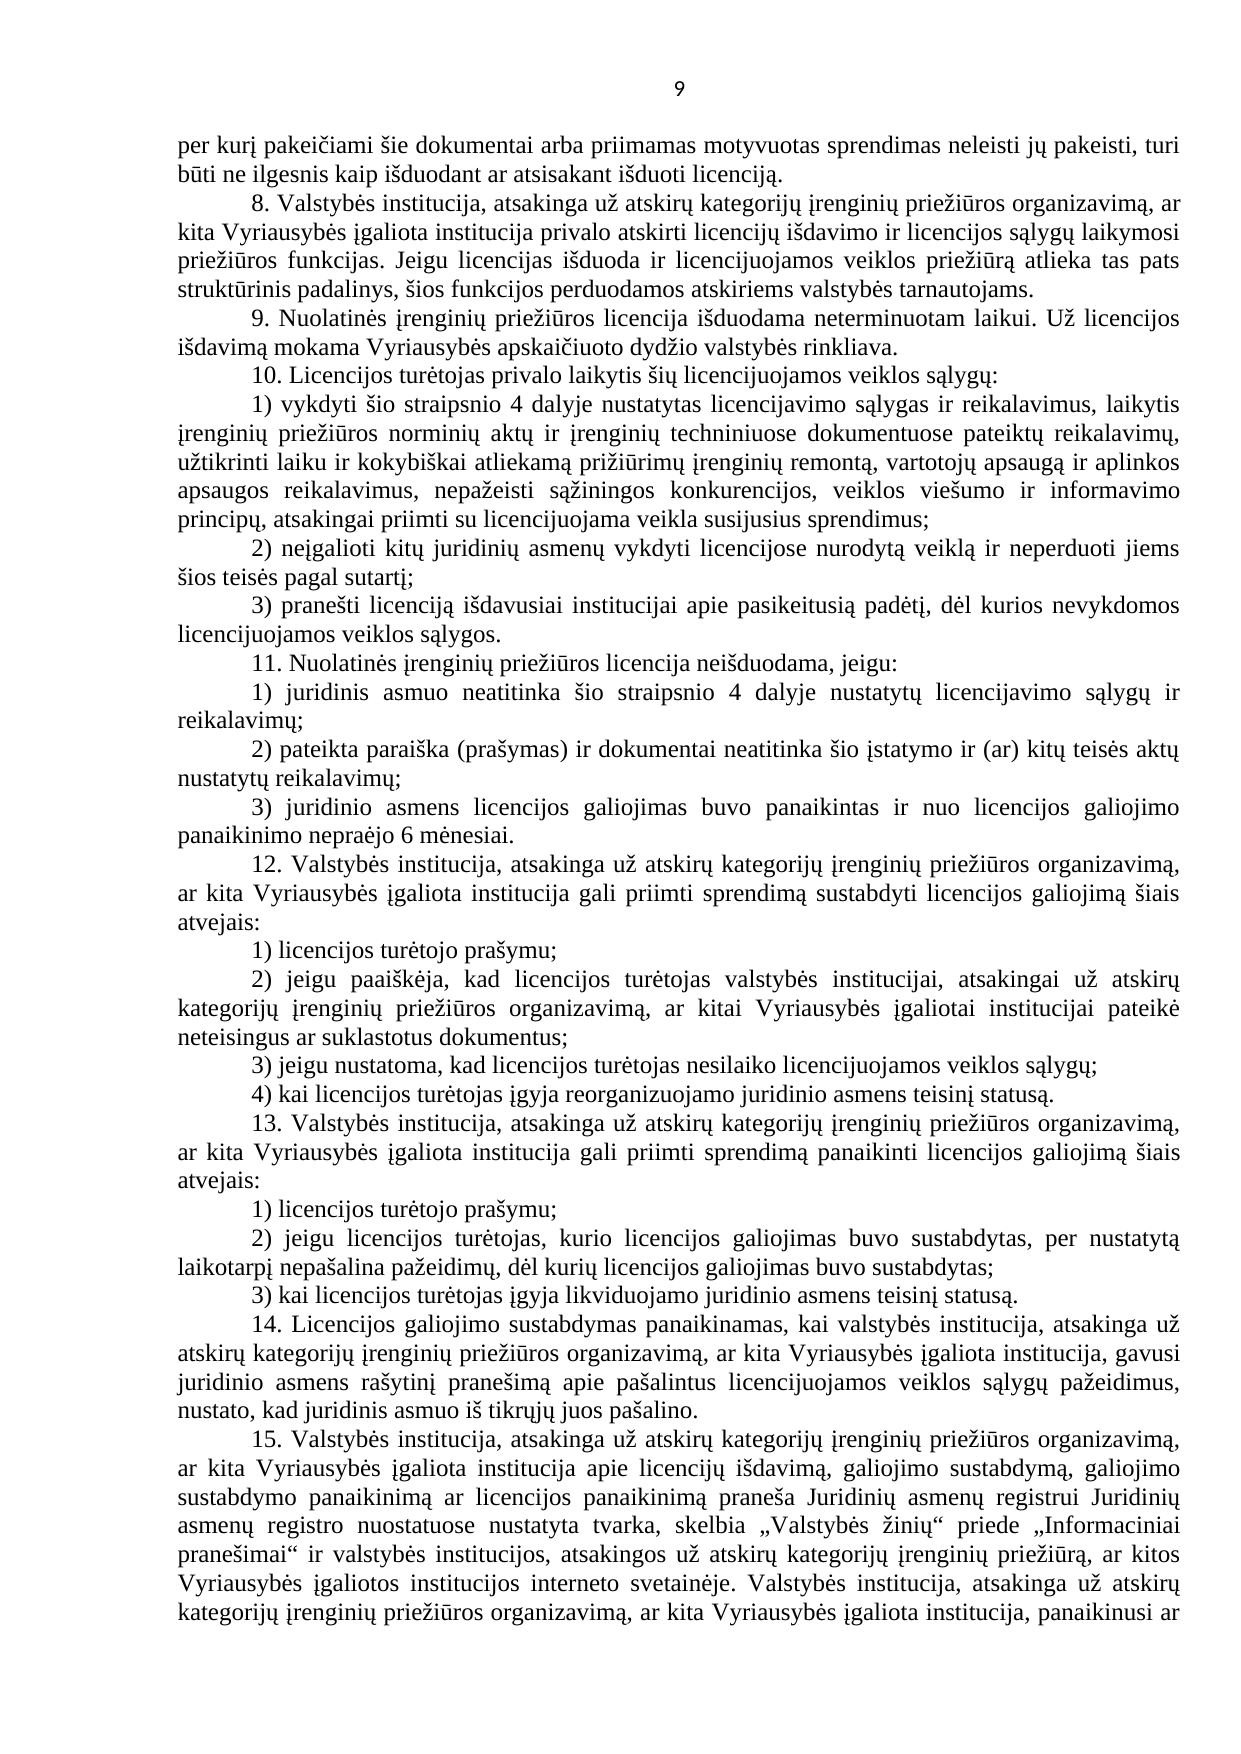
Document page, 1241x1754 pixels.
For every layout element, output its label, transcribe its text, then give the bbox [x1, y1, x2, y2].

text 11. Nuolatinės įrenginių priežiūros licencija neišduodama, jeigu: [177, 648, 1181, 677]
text per kurį pakeičiami šie dokumentai arba priimamas motyvuotas sprendimas neleisti jų pakeisti, turi būti ne ilgesnis kaip išduodant ar atsisakant išduoti licenciją. [177, 131, 1181, 188]
text 2) jeigu licencijos turėtojas, kurio licencijos galiojimas buvo sustabdytas, per nustatytą laikotarpį nepašalina pažeidimų, dėl kurių licencijos galiojimas buvo sustabdytas; [177, 1223, 1181, 1281]
text 3) juridinio asmens licencijos galiojimas buvo panaikintas ir nuo licencijos galiojimo panaikinimo nepraėjo 6 mėnesiai. [177, 792, 1181, 849]
text 10. Licencijos turėtojas privalo laikytis šių licencijuojamos veiklos sąlygų: [177, 361, 1181, 389]
text 13. Valstybės institucija, atsakinga už atskirų kategorijų įrenginių priežiūros organizavimą, ar kita Vyriausybės įgaliota institucija gali priimti sprendimą panaikinti licencijos galiojimą šiais atvejais: [177, 1108, 1181, 1194]
text 1) juridinis asmuo neatitinka šio straipsnio 4 dalyje nustatytų licencijavimo sąlygų ir reikalavimų; [177, 677, 1181, 734]
text 3) kai licencijos turėtojas įgyja likviduojamo juridinio asmens teisinį statusą. [177, 1281, 1181, 1309]
text 8. Valstybės institucija, atsakinga už atskirų kategorijų įrenginių priežiūros organizavimą, ar kita Vyriausybės įgaliota institucija privalo atskirti licencijų išdavimo ir licencijos sąlygų laikymosi priežiūros funkcijas. Jeigu licencijas išduoda ir licencijuojamos veiklos priežiūrą atlieka tas pats struktūrinis padalinys, šios funkcijos perduodamos atskiriems valstybės tarnautojams. [177, 188, 1181, 303]
text 1) licencijos turėtojo prašymu; [177, 936, 1181, 964]
text 9. Nuolatinės įrenginių priežiūros licencija išduodama neterminuotam laikui. Už licencijos išdavimą mokama Vyriausybės apskaičiuoto dydžio valstybės rinkliava. [177, 303, 1181, 361]
text 1) licencijos turėtojo prašymu; [177, 1194, 1181, 1223]
text 15. Valstybės institucija, atsakinga už atskirų kategorijų įrenginių priežiūros organizavimą, ar kita Vyriausybės įgaliota institucija apie licencijų išdavimą, galiojimo sustabdymą, galiojimo sustabdymo panaikinimą ar licencijos panaikinimą praneša Juridinių asmenų registrui Juridinių asmenų registro nuostatuose nustatyta tvarka, skelbia „Valstybės žinių“ priede „Informaciniai pranešimai“ ir valstybės institucijos, atsakingos už atskirų kategorijų įrenginių priežiūrą, ar kitos Vyriausybės įgaliotos institucijos interneto svetainėje. Valstybės institucija, atsakinga už atskirų kategorijų įrenginių priežiūros organizavimą, ar kita Vyriausybės įgaliota institucija, panaikinusi ar [177, 1424, 1181, 1626]
text 3) pranešti licenciją išdavusiai institucijai apie pasikeitusią padėtį, dėl kurios nevykdomos licencijuojamos veiklos sąlygos. [177, 591, 1181, 648]
text 1) vykdyti šio straipsnio 4 dalyje nustatytas licencijavimo sąlygas ir reikalavimus, laikytis įrenginių priežiūros norminių aktų ir įrenginių techniniuose dokumentuose pateiktų reikalavimų, užtikrinti laiku ir kokybiškai atliekamą prižiūrimų įrenginių remontą, vartotojų apsaugą ir aplinkos apsaugos reikalavimus, nepažeisti sąžiningos konkurencijos, veiklos viešumo ir informavimo principų, atsakingai priimti su licencijuojama veikla susijusius sprendimus; [177, 389, 1181, 533]
text 12. Valstybės institucija, atsakinga už atskirų kategorijų įrenginių priežiūros organizavimą, ar kita Vyriausybės įgaliota institucija gali priimti sprendimą sustabdyti licencijos galiojimą šiais atvejais: [177, 849, 1181, 936]
text 4) kai licencijos turėtojas įgyja reorganizuojamo juridinio asmens teisinį statusą. [177, 1079, 1181, 1108]
text 2) neįgalioti kitų juridinių asmenų vykdyti licencijose nurodytą veiklą ir neperduoti jiems šios teisės pagal sutartį; [177, 533, 1181, 591]
text 2) jeigu paaiškėja, kad licencijos turėtojas valstybės institucijai, atsakingai už atskirų kategorijų įrenginių priežiūros organizavimą, ar kitai Vyriausybės įgaliotai institucijai pateikė neteisingus ar suklastotus dokumentus; [177, 964, 1181, 1051]
text 2) pateikta paraiška (prašymas) ir dokumentai neatitinka šio įstatymo ir (ar) kitų teisės aktų nustatytų reikalavimų; [177, 734, 1181, 792]
text 3) jeigu nustatoma, kad licencijos turėtojas nesilaiko licencijuojamos veiklos sąlygų; [177, 1051, 1181, 1079]
text 14. Licencijos galiojimo sustabdymas panaikinamas, kai valstybės institucija, atsakinga už atskirų kategorijų įrenginių priežiūros organizavimą, ar kita Vyriausybės įgaliota institucija, gavusi juridinio asmens rašytinį pranešimą apie pašalintus licencijuojamos veiklos sąlygų pažeidimus, nustato, kad juridinis asmuo iš tikrųjų juos pašalino. [177, 1309, 1181, 1424]
